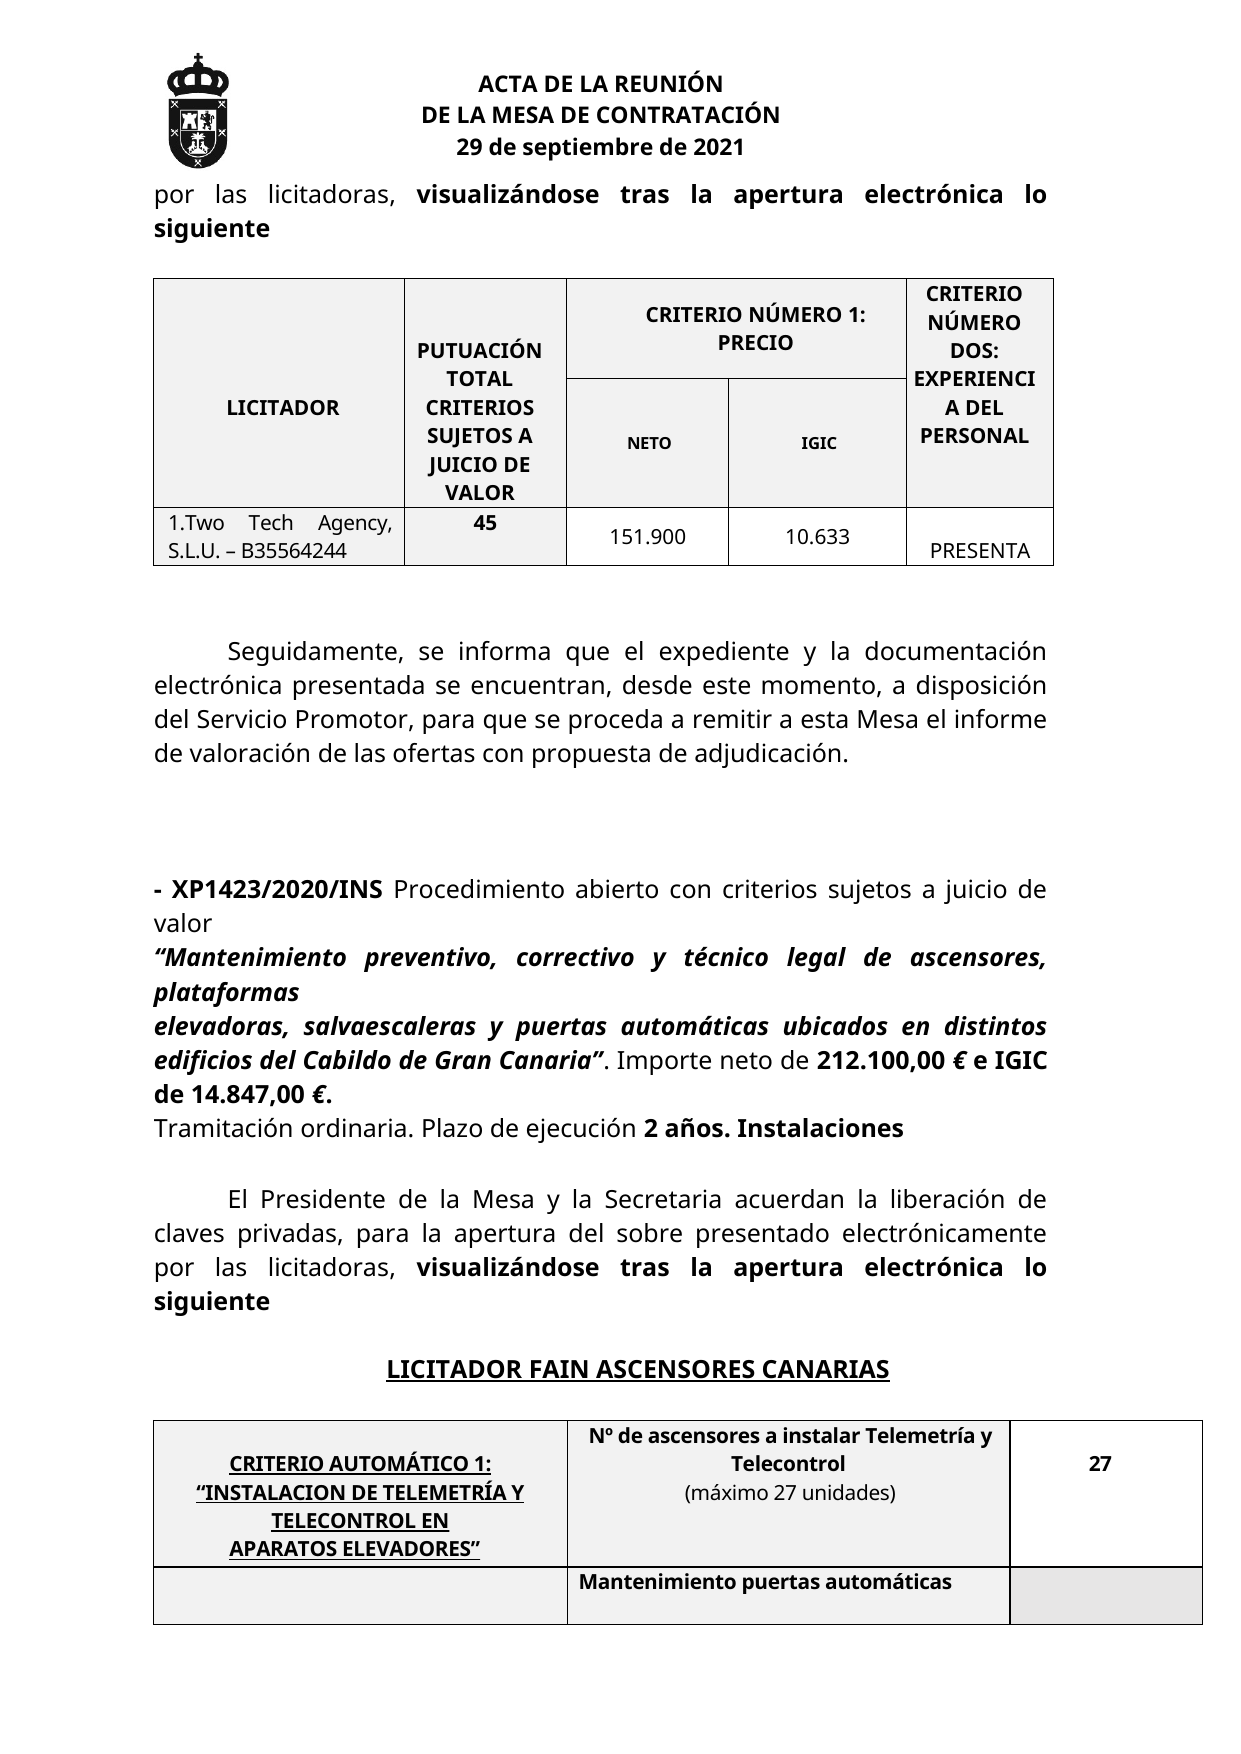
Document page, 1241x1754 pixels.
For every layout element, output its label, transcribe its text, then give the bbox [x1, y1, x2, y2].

table_cell 1.Two Tech Agency, S.L.U. – B35564244 [154, 508, 404, 565]
table_header CRITERIO AUTOMÁTICO 1: “INSTALACION DE TELEMETRÍA Y TELECONTROL EN APARATOS ELEVADORES” [154, 1421, 567, 1566]
text LICITADOR Fain Ascensores Canarias [153, 1352, 1048, 1386]
table_cell 151.900 [567, 508, 728, 565]
table_cell 10.633 [729, 508, 906, 565]
table_cell pRESENTA [907, 508, 1053, 565]
text - XP1423/2020/INS Procedimiento abierto con criterios sujetos a juicio de valor [153, 872, 1048, 940]
picture [164, 50, 231, 171]
table_header LICITADOR [154, 279, 404, 507]
text Seguidamente, se informa que el expediente y la documentación electrónica presentada se encuentran, desde este momento, a disposición del Servicio Promotor, para que se proceda a remitir a esta Mesa el informe de valoración de las ofertas con propuesta de adjudicación. [153, 633, 1048, 770]
table_cell [154, 1568, 567, 1624]
table_cell [1011, 1568, 1202, 1624]
table_header Nº de ascensores a instalar Telemetría y Telecontrol (máximo 27 unidades) [568, 1421, 1009, 1566]
table_header CRITERIO NÚMERO 1: precio [567, 279, 906, 378]
text El Presidente de la Mesa y la Secretaria acuerdan la liberación de claves privadas, para la apertura del sobre presentado electrónicamente por las licitadoras, visualizándose tras la apertura electrónica lo siguiente [153, 1181, 1048, 1317]
text elevadoras, salvaescaleras y puertas automáticas ubicados en distintos edificios del Cabildo de Gran Canaria”. Importe neto de 212.100,00 € e IGIC de 14.847,00 €. [153, 1008, 1048, 1110]
text por las licitadoras, visualizándose tras la apertura electrónica lo siguiente [153, 176, 1048, 244]
table_header criterio número dos: experienciA del personal [907, 279, 1053, 507]
text “Mantenimiento preventivo, correctivo y técnico legal de ascensores, plataformas [153, 940, 1048, 1008]
table_cell 45 [405, 508, 566, 565]
table_header 27 [1011, 1421, 1202, 1566]
table_cell Mantenimiento puertas automáticas [568, 1568, 1009, 1624]
table_header PUTUACIÓN TOTAL CRITERIOS SUJETOS A JUICIO DE VALOR [405, 279, 566, 507]
table_cell NETO [567, 379, 728, 507]
table_cell IGIC [729, 379, 906, 507]
text Tramitación ordinaria. Plazo de ejecución 2 años. Instalaciones [153, 1110, 1048, 1144]
